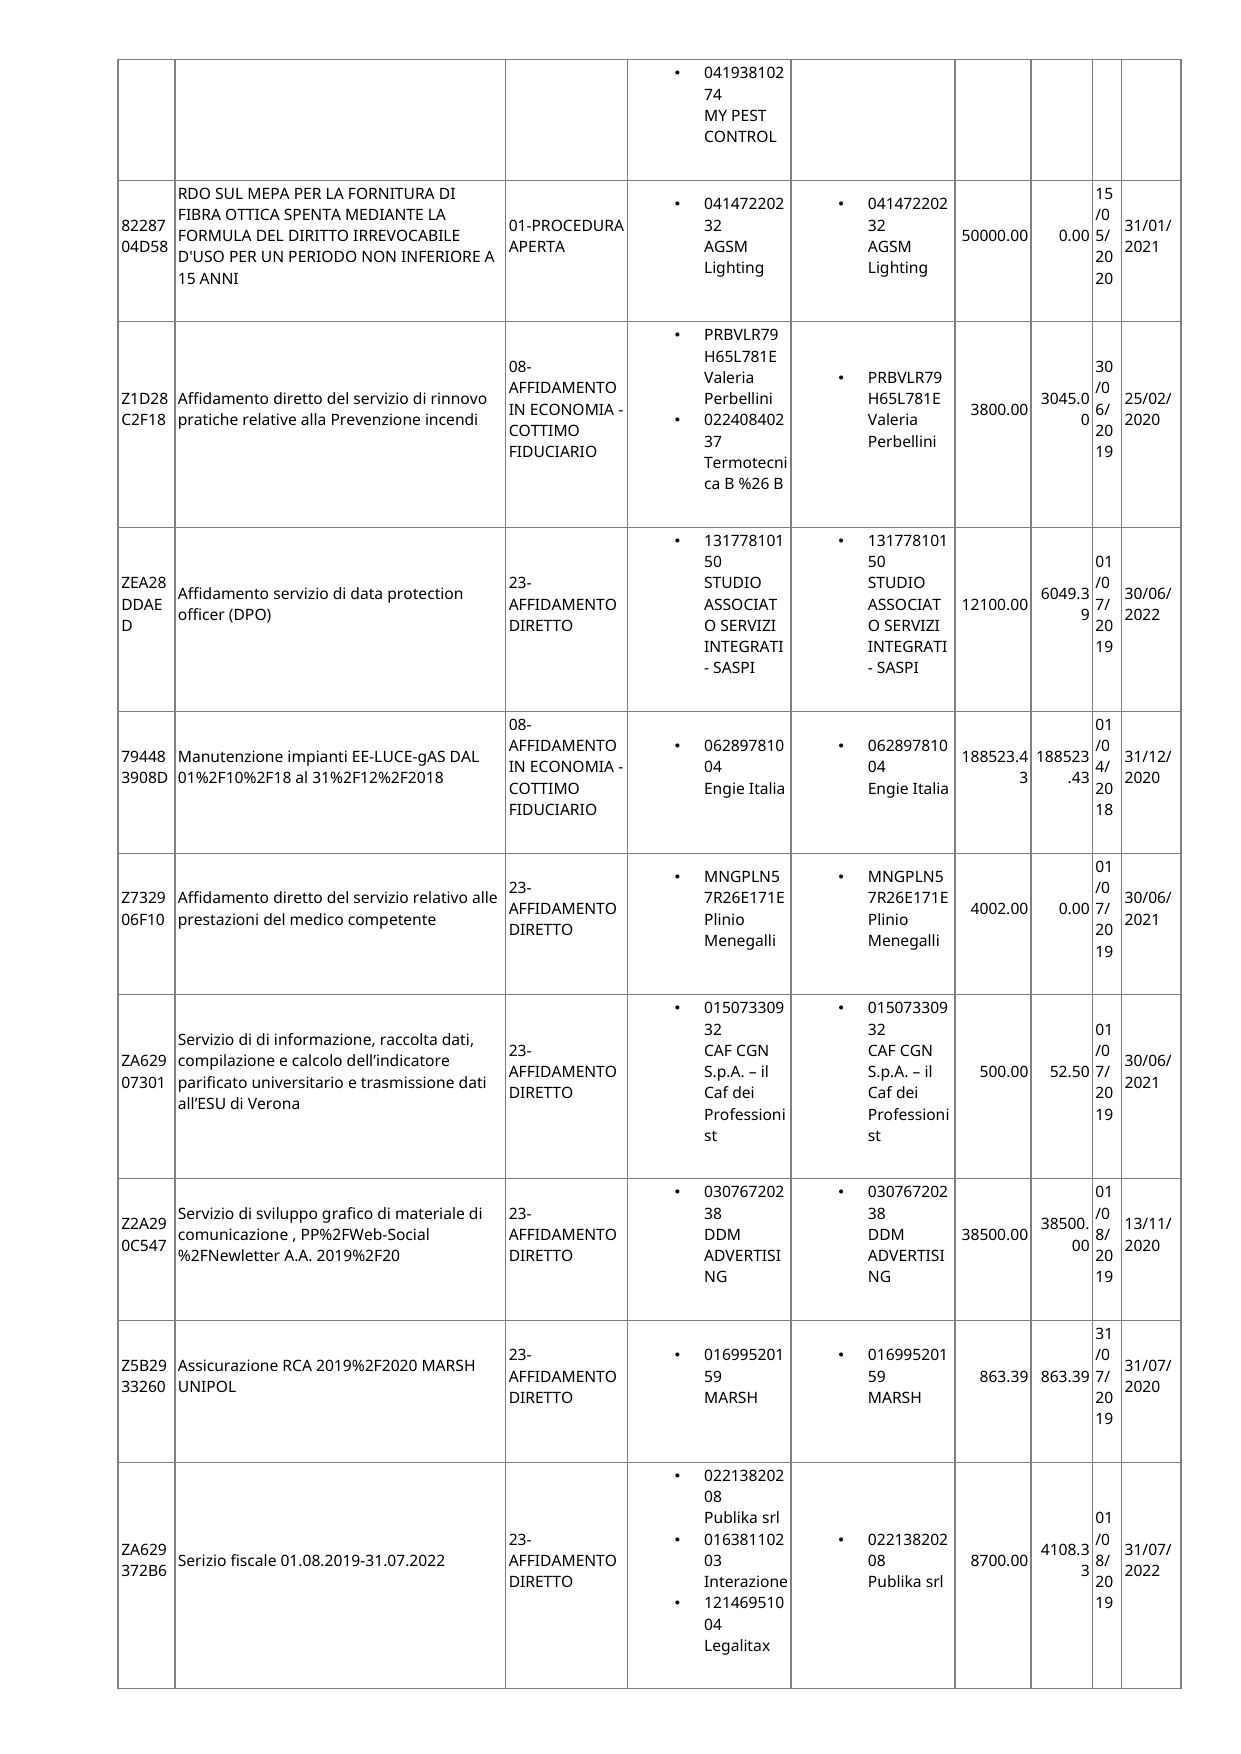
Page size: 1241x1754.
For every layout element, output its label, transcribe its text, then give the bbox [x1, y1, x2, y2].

table_cell [176, 60, 505, 179]
table_cell 04147220232 AGSM Lighting [792, 181, 954, 321]
table_cell 01/08/2019 [1093, 1463, 1121, 1688]
table_cell 863.39 [956, 1321, 1030, 1462]
table_cell 31/07/2019 [1093, 1321, 1121, 1462]
table_cell PRBVLR79H65L781E Valeria Perbellini 02240840237 Termotecnica B %26 B [628, 322, 790, 527]
table_cell 6049.39 [1032, 528, 1092, 711]
table_cell 06289781004 Engie Italia [628, 712, 790, 852]
table_cell 01507330932 CAF CGN S.p.A. – il Caf dei Professionist [792, 995, 954, 1178]
table_cell 23-AFFIDAMENTO DIRETTO [506, 528, 627, 711]
table_cell 188523.43 [1032, 712, 1092, 852]
table_cell 794483908D [119, 712, 174, 852]
table_cell [1032, 60, 1092, 179]
table_cell Affidamento diretto del servizio relativo alle prestazioni del medico competente [176, 854, 505, 994]
table_cell ZA62907301 [119, 995, 174, 1178]
table_cell 01541830293 centro veneto disinfestazioni 04316630278 scorpio 08046760966 ANTICIMEX 02479640233 Giemme 04193810274 MY PEST CONTROL [628, 60, 790, 179]
table_cell Servizio di sviluppo grafico di materiale di comunicazione , PP%2FWeb-Social%2FNewletter A.A. 2019%2F20 [176, 1179, 505, 1320]
table_cell 23-AFFIDAMENTO DIRETTO [506, 1463, 627, 1688]
table_cell 0.00 [1032, 181, 1092, 321]
table_cell 31/07/2020 [1122, 1321, 1180, 1462]
table_cell Z732906F10 [119, 854, 174, 994]
table_cell 30/06/2021 [1122, 995, 1180, 1178]
table_cell 04147220232 AGSM Lighting [628, 181, 790, 321]
table_cell RDO SUL MEPA PER LA FORNITURA DI FIBRA OTTICA SPENTA MEDIANTE LA FORMULA DEL DIRITTO IRREVOCABILE D'USO PER UN PERIODO NON INFERIORE A 15 ANNI [176, 181, 505, 321]
table_cell 01/04/2018 [1093, 712, 1121, 852]
table_cell 38500.00 [956, 1179, 1030, 1320]
table_cell ZA629372B6 [119, 1463, 174, 1688]
table_cell 03076720238 DDM ADVERTISING [628, 1179, 790, 1320]
table_cell 23-AFFIDAMENTO DIRETTO [506, 1179, 627, 1320]
table_cell ZEA28DDAED [119, 528, 174, 711]
table_cell 13177810150 STUDIO ASSOCIATO SERVIZI INTEGRATI - SASPI [628, 528, 790, 711]
table_cell Affidamento diretto del servizio di rinnovo pratiche relative alla Prevenzione incendi [176, 322, 505, 527]
table_cell 01/07/2019 [1093, 854, 1121, 994]
table_cell [1122, 60, 1180, 179]
table_cell 03076720238 DDM ADVERTISING [792, 1179, 954, 1320]
table_cell MNGPLN57R26E171E Plinio Menegalli [628, 854, 790, 994]
table_cell 4002.00 [956, 854, 1030, 994]
table_cell 50000.00 [956, 181, 1030, 321]
table_cell 31/01/2021 [1122, 181, 1180, 321]
table_cell 25/02/2020 [1122, 322, 1180, 527]
table_cell 8228704D58 [119, 181, 174, 321]
table_cell 06289781004 Engie Italia [792, 712, 954, 852]
table_cell 188523.43 [956, 712, 1030, 852]
table_cell 3800.00 [956, 322, 1030, 527]
table_cell 01699520159 MARSH [628, 1321, 790, 1462]
table_cell 23-AFFIDAMENTO DIRETTO [506, 854, 627, 994]
table_cell 30/06/2022 [1122, 528, 1180, 711]
table_cell Z2A290C547 [119, 1179, 174, 1320]
table_cell [792, 60, 954, 179]
table_cell Serizio fiscale 01.08.2019-31.07.2022 [176, 1463, 505, 1688]
table_cell 02213820208 Publika srl [792, 1463, 954, 1688]
table_cell Z1D28C2F18 [119, 322, 174, 527]
table_cell Affidamento servizio di data protection officer (DPO) [176, 528, 505, 711]
table_cell 13/11/2020 [1122, 1179, 1180, 1320]
table_cell 38500.00 [1032, 1179, 1092, 1320]
table_cell 30/06/2019 [1093, 322, 1121, 527]
table_cell 31/12/2020 [1122, 712, 1180, 852]
table_cell 01/07/2019 [1093, 528, 1121, 711]
table_cell PRBVLR79H65L781E Valeria Perbellini [792, 322, 954, 527]
table_cell 30/06/2021 [1122, 854, 1180, 994]
table_cell 12100.00 [956, 528, 1030, 711]
table_cell 500.00 [956, 995, 1030, 1178]
table_cell 01/07/2019 [1093, 995, 1121, 1178]
table_cell 01699520159 MARSH [792, 1321, 954, 1462]
table_cell [1093, 60, 1121, 179]
table_cell 08-AFFIDAMENTO IN ECONOMIA - COTTIMO FIDUCIARIO [506, 322, 627, 527]
table_cell 23-AFFIDAMENTO DIRETTO [506, 995, 627, 1178]
table_cell 02213820208 Publika srl 01638110203 Interazione 12146951004 Legalitax [628, 1463, 790, 1688]
table_cell 0.00 [1032, 854, 1092, 994]
table_cell 3045.00 [1032, 322, 1092, 527]
table_cell Manutenzione impianti EE-LUCE-gAS DAL 01%2F10%2F18 al 31%2F12%2F2018 [176, 712, 505, 852]
table_cell 4108.33 [1032, 1463, 1092, 1688]
table_cell 08-AFFIDAMENTO IN ECONOMIA - COTTIMO FIDUCIARIO [506, 712, 627, 852]
table_cell 13177810150 STUDIO ASSOCIATO SERVIZI INTEGRATI - SASPI [792, 528, 954, 711]
table_cell 01507330932 CAF CGN S.p.A. – il Caf dei Professionist [628, 995, 790, 1178]
table_cell 23-AFFIDAMENTO DIRETTO [506, 1321, 627, 1462]
table_cell [119, 60, 174, 179]
table_cell 15/05/2020 [1093, 181, 1121, 321]
table_cell [506, 60, 627, 179]
table_cell 01/08/2019 [1093, 1179, 1121, 1320]
table_cell 863.39 [1032, 1321, 1092, 1462]
table_cell 52.50 [1032, 995, 1092, 1178]
table_cell MNGPLN57R26E171E Plinio Menegalli [792, 854, 954, 994]
table_cell Z5B2933260 [119, 1321, 174, 1462]
table_cell [956, 60, 1030, 179]
table_cell 8700.00 [956, 1463, 1030, 1688]
table_cell 31/07/2022 [1122, 1463, 1180, 1688]
table_cell 01-PROCEDURA APERTA [506, 181, 627, 321]
table_cell Assicurazione RCA 2019%2F2020 MARSH UNIPOL [176, 1321, 505, 1462]
table_cell Servizio di di informazione, raccolta dati, compilazione e calcolo dell’indicatore parificato universitario e trasmissione dati all’ESU di Verona [176, 995, 505, 1178]
